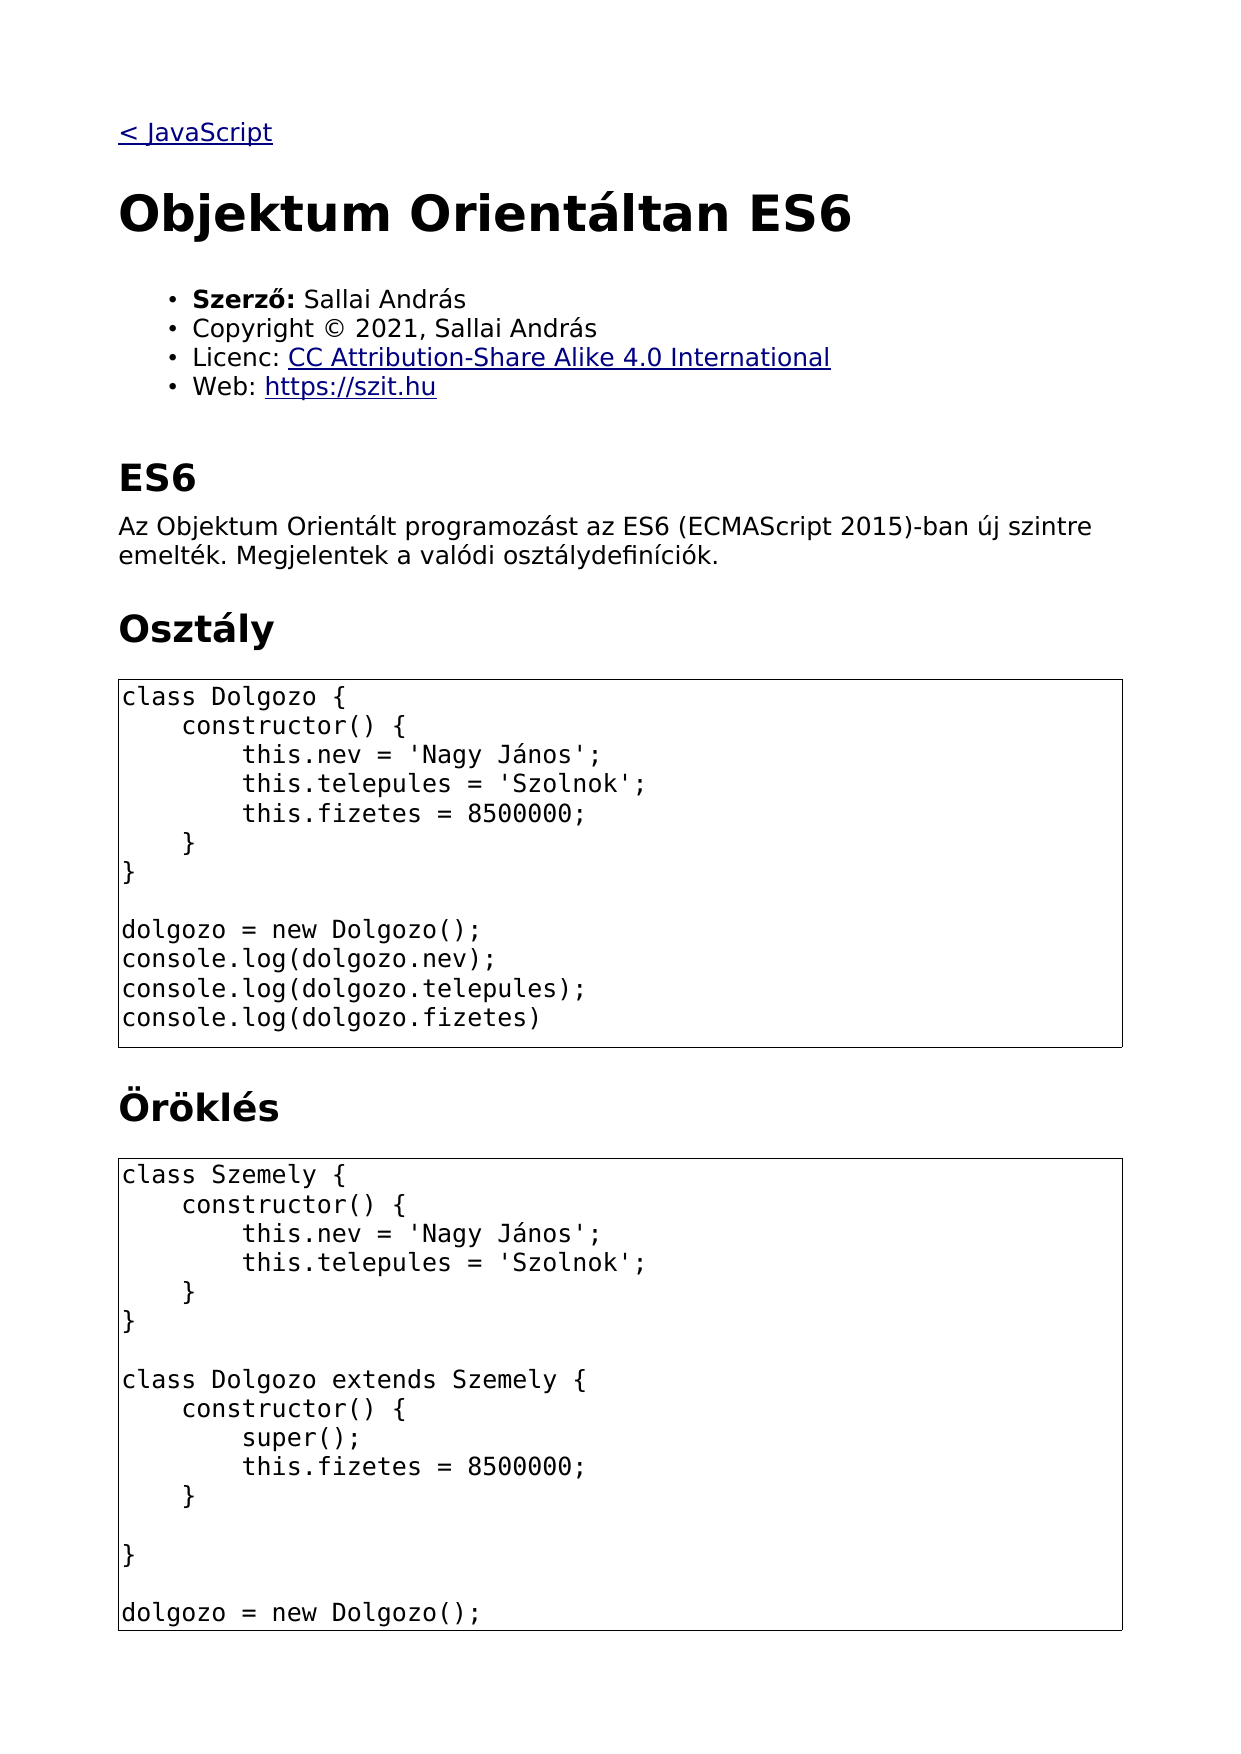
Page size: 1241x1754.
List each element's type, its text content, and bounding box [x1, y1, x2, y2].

list Licenc: CC Attribution-Share Alike 4.0 International [177, 343, 1122, 372]
subtitle Öröklés [118, 1087, 1122, 1130]
text < JavaScript [118, 118, 1122, 147]
subtitle Objektum Orientáltan ES6 [118, 185, 1122, 243]
subtitle ES6 [118, 456, 1122, 500]
table_header class Dolgozo { constructor() { this.nev = 'Nagy János'; this.telepules = 'Szolnok'; this.fizetes = 8500000; } } dolgozo = new Dolgozo(); console.log(dolgozo.nev); console.log(dolgozo.telepules); console.log(dolgozo.fizetes) [119, 680, 1122, 1047]
list Copyright © 2021, Sallai András [177, 314, 1122, 343]
list Web: https://szit.hu [177, 372, 1122, 402]
text Az Objektum Orientált programozást az ES6 (ECMAScript 2015)-ban új szintre emelték. Megjelentek a valódi osztálydefiníciók. [118, 512, 1122, 571]
table_header class Szemely { constructor() { this.nev = 'Nagy János'; this.telepules = 'Szolnok'; } } class Dolgozo extends Szemely { constructor() { super(); this.fizetes = 8500000; } } dolgozo = new Dolgozo(); [119, 1159, 1122, 1630]
subtitle Osztály [118, 608, 1122, 652]
list Szerző: Sallai András [177, 285, 1122, 314]
